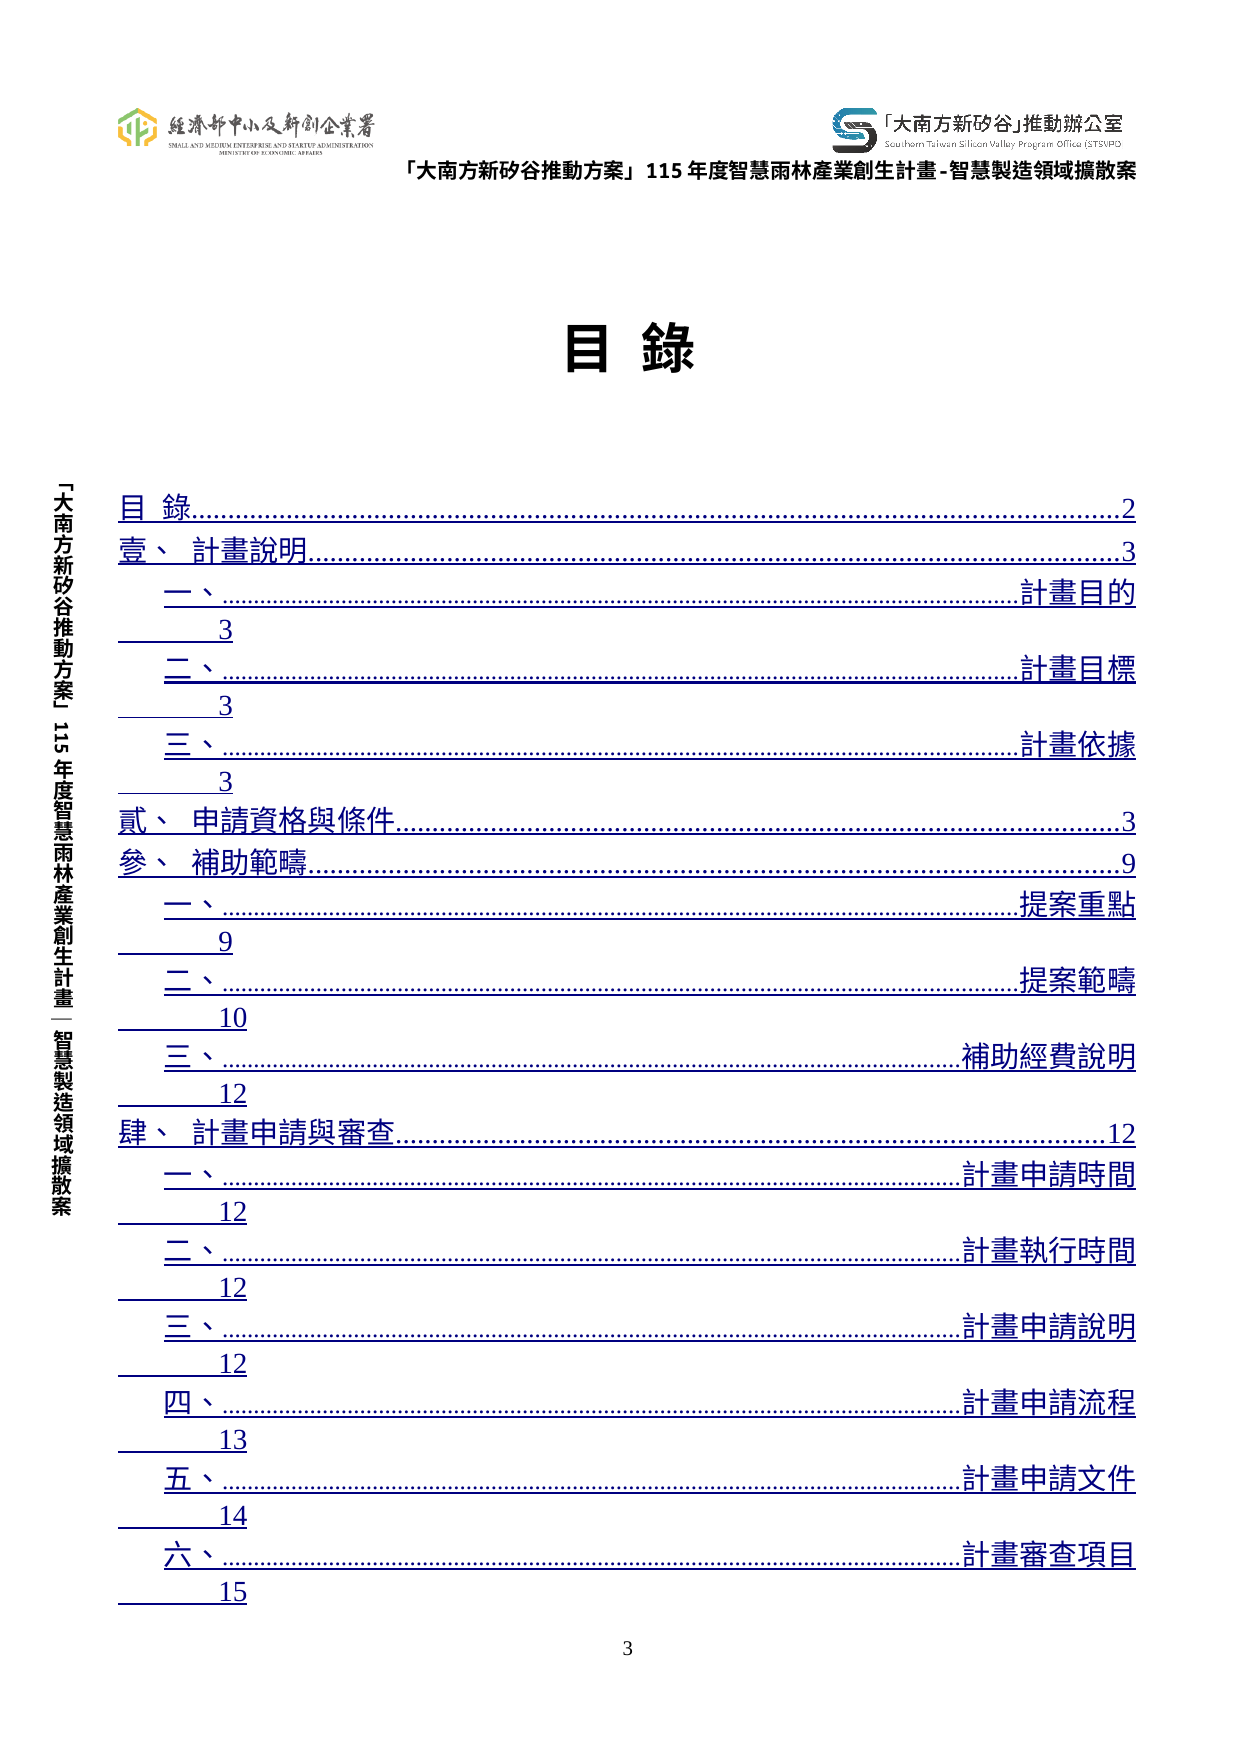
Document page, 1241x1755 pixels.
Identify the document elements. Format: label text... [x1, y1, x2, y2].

text 二、 計畫執行時間 12 [118, 1228, 1137, 1304]
text 五、 計畫申請文件 14 [118, 1456, 1137, 1532]
text 目 錄 2 [118, 485, 1137, 527]
text 貳、 申請資格與條件 3 [118, 797, 1137, 839]
text 二、 計畫目標 3 [118, 645, 1137, 721]
text 肆、 計畫申請與審查 12 [118, 1109, 1137, 1152]
text 三、 補助經費說明 12 [118, 1034, 1137, 1109]
text 一、 計畫申請時間 12 [118, 1152, 1137, 1228]
text 二、 提案範疇 10 [118, 958, 1137, 1034]
text 一、 提案重點 9 [118, 882, 1137, 958]
text 四、 計畫申請流程 13 [118, 1380, 1137, 1456]
text 一、 計畫目的 3 [118, 569, 1137, 645]
text 參、 補助範疇 9 [118, 839, 1137, 882]
text 目 錄 [118, 272, 1137, 397]
text 壹、 計畫說明 3 [118, 527, 1137, 569]
text 三、 計畫申請說明 12 [118, 1304, 1137, 1380]
text 六、 計畫審查項目 15 [118, 1532, 1137, 1607]
text 三、 計畫依據 3 [118, 721, 1137, 797]
